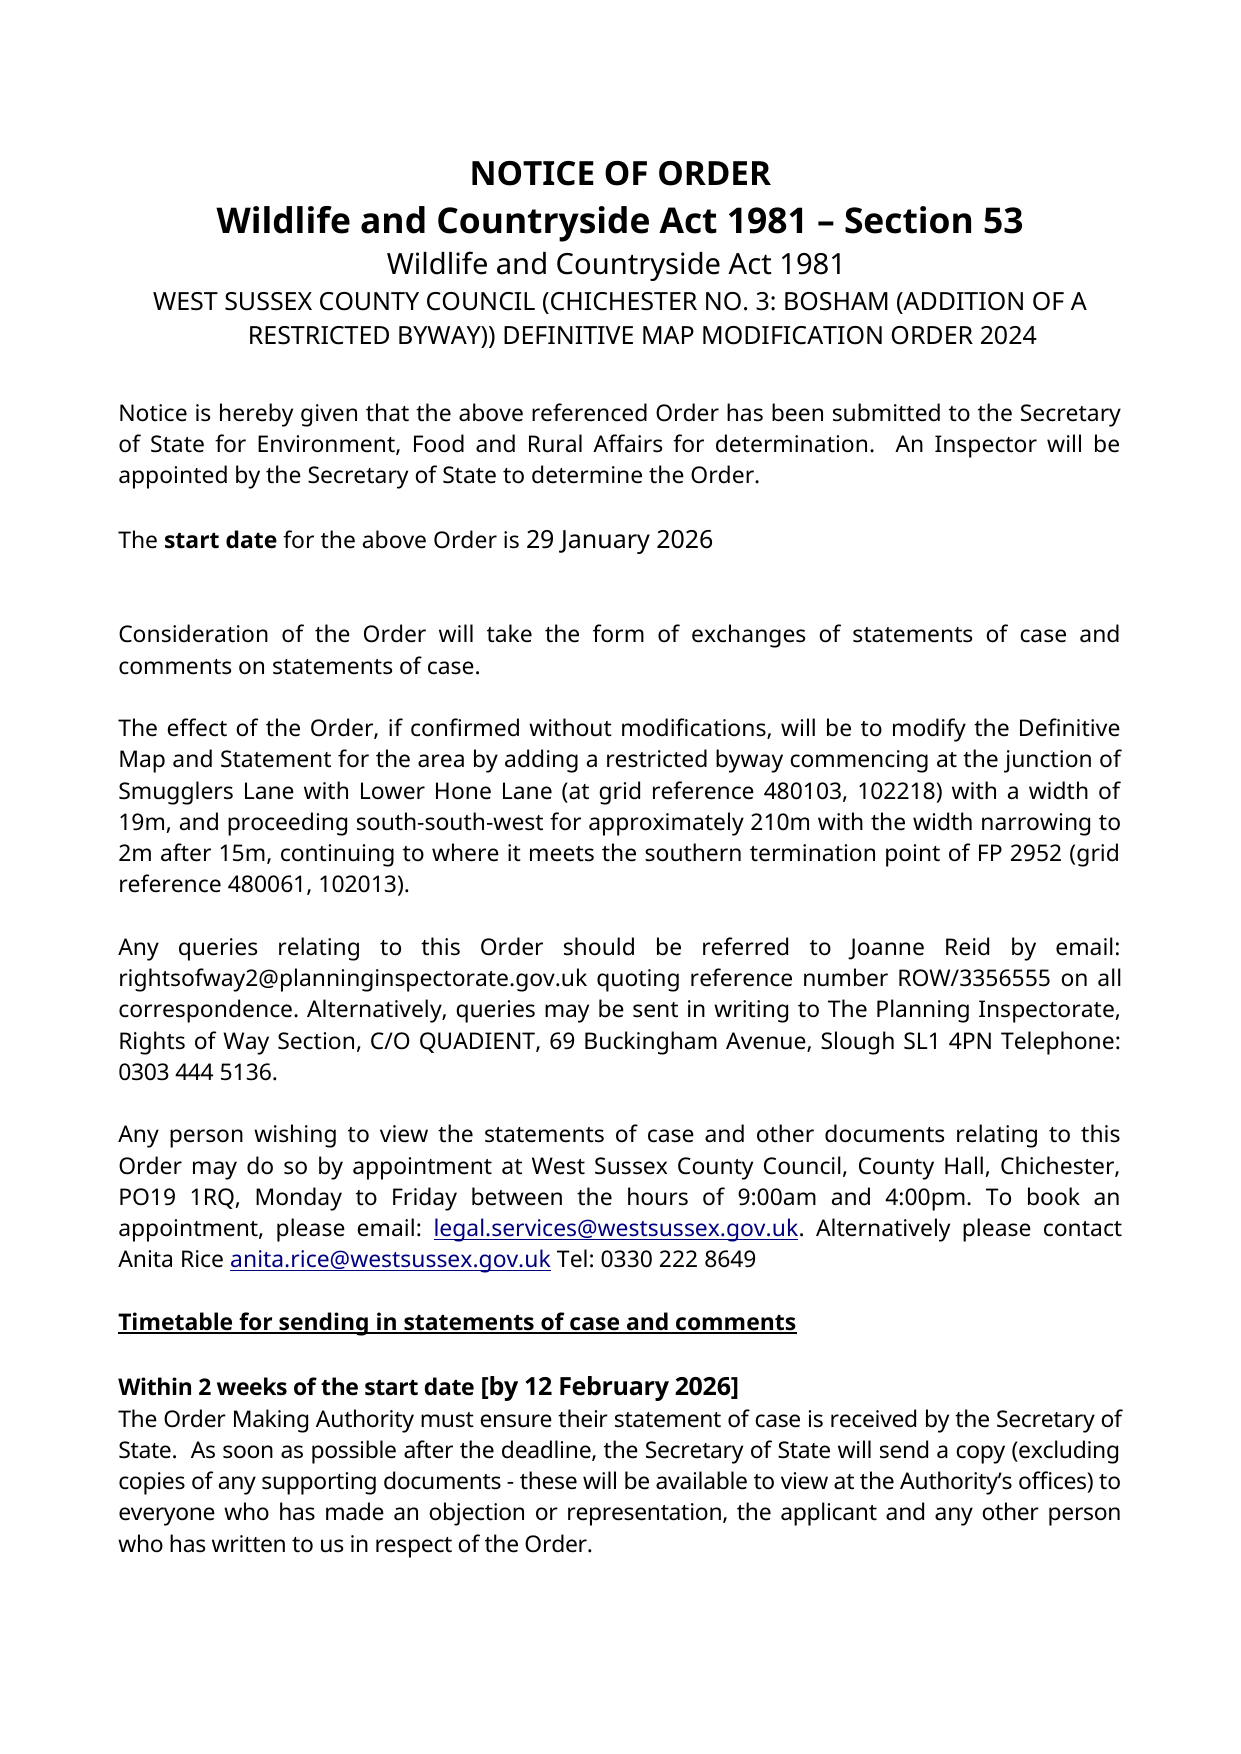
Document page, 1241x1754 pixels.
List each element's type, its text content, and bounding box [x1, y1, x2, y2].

text Consideration of the Order will take the form of exchanges of statements of case and comments on statements of case. [118, 618, 1122, 681]
text The start date for the above Order is 29 January 2026 [118, 522, 1122, 556]
text Wildlife and Countryside Act 1981 [118, 244, 1122, 283]
text The effect of the Order, if confirmed without modifications, will be to modify the Definitive Map and Statement for the area by adding a restricted byway commencing at the junction of Smugglers Lane with Lower Hone Lane (at grid reference 480103, 102218) with a width of 19m, and proceeding south-south-west for approximately 210m with the width narrowing to 2m after 15m, continuing to where it meets the southern termination point of FP 2952 (grid reference 480061, 102013). [118, 712, 1122, 900]
text WEST SUSSEX COUNTY COUNCIL (CHICHESTER NO. 3: BOSHAM (ADDITION OF A RESTRICTED BYWAY)) DEFINITIVE MAP MODIFICATION ORDER 2024 [118, 283, 1122, 351]
text NOTICE OF ORDER [118, 150, 1122, 195]
text Any queries relating to this Order should be referred to Joanne Reid by email: rightsofway2@planninginspectorate.gov.uk quoting reference number ROW/3356555 on all correspondence. Alternatively, queries may be sent in writing to The Planning Inspectorate, Rights of Way Section, C/O QUADIENT, 69 Buckingham Avenue, Slough SL1 4PN Telephone: 0303 444 5136. [118, 931, 1122, 1087]
text Notice is hereby given that the above referenced Order has been submitted to the Secretary of State for Environment, Food and Rural Affairs for determination. An Inspector will be appointed by the Secretary of State to determine the Order. [118, 397, 1122, 491]
text Timetable for sending in statements of case and comments [118, 1306, 1122, 1337]
text The Order Making Authority must ensure their statement of case is received by the Secretary of State. As soon as possible after the deadline, the Secretary of State will send a copy (excluding copies of any supporting documents - these will be available to view at the Authority’s offices) to everyone who has made an objection or representation, the applicant and any other person who has written to us in respect of the Order. [118, 1402, 1122, 1559]
text Within 2 weeks of the start date [by 12 February 2026] [118, 1368, 1122, 1402]
text Wildlife and Countryside Act 1981 – Section 53 [118, 195, 1122, 244]
text Any person wishing to view the statements of case and other documents relating to this Order may do so by appointment at West Sussex County Council, County Hall, Chichester, PO19 1RQ, Monday to Friday between the hours of 9:00am and 4:00pm. To book an appointment, please email: legal.services@westsussex.gov.uk. Alternatively please contact Anita Rice anita.rice@westsussex.gov.uk Tel: 0330 222 8649 [118, 1118, 1122, 1275]
